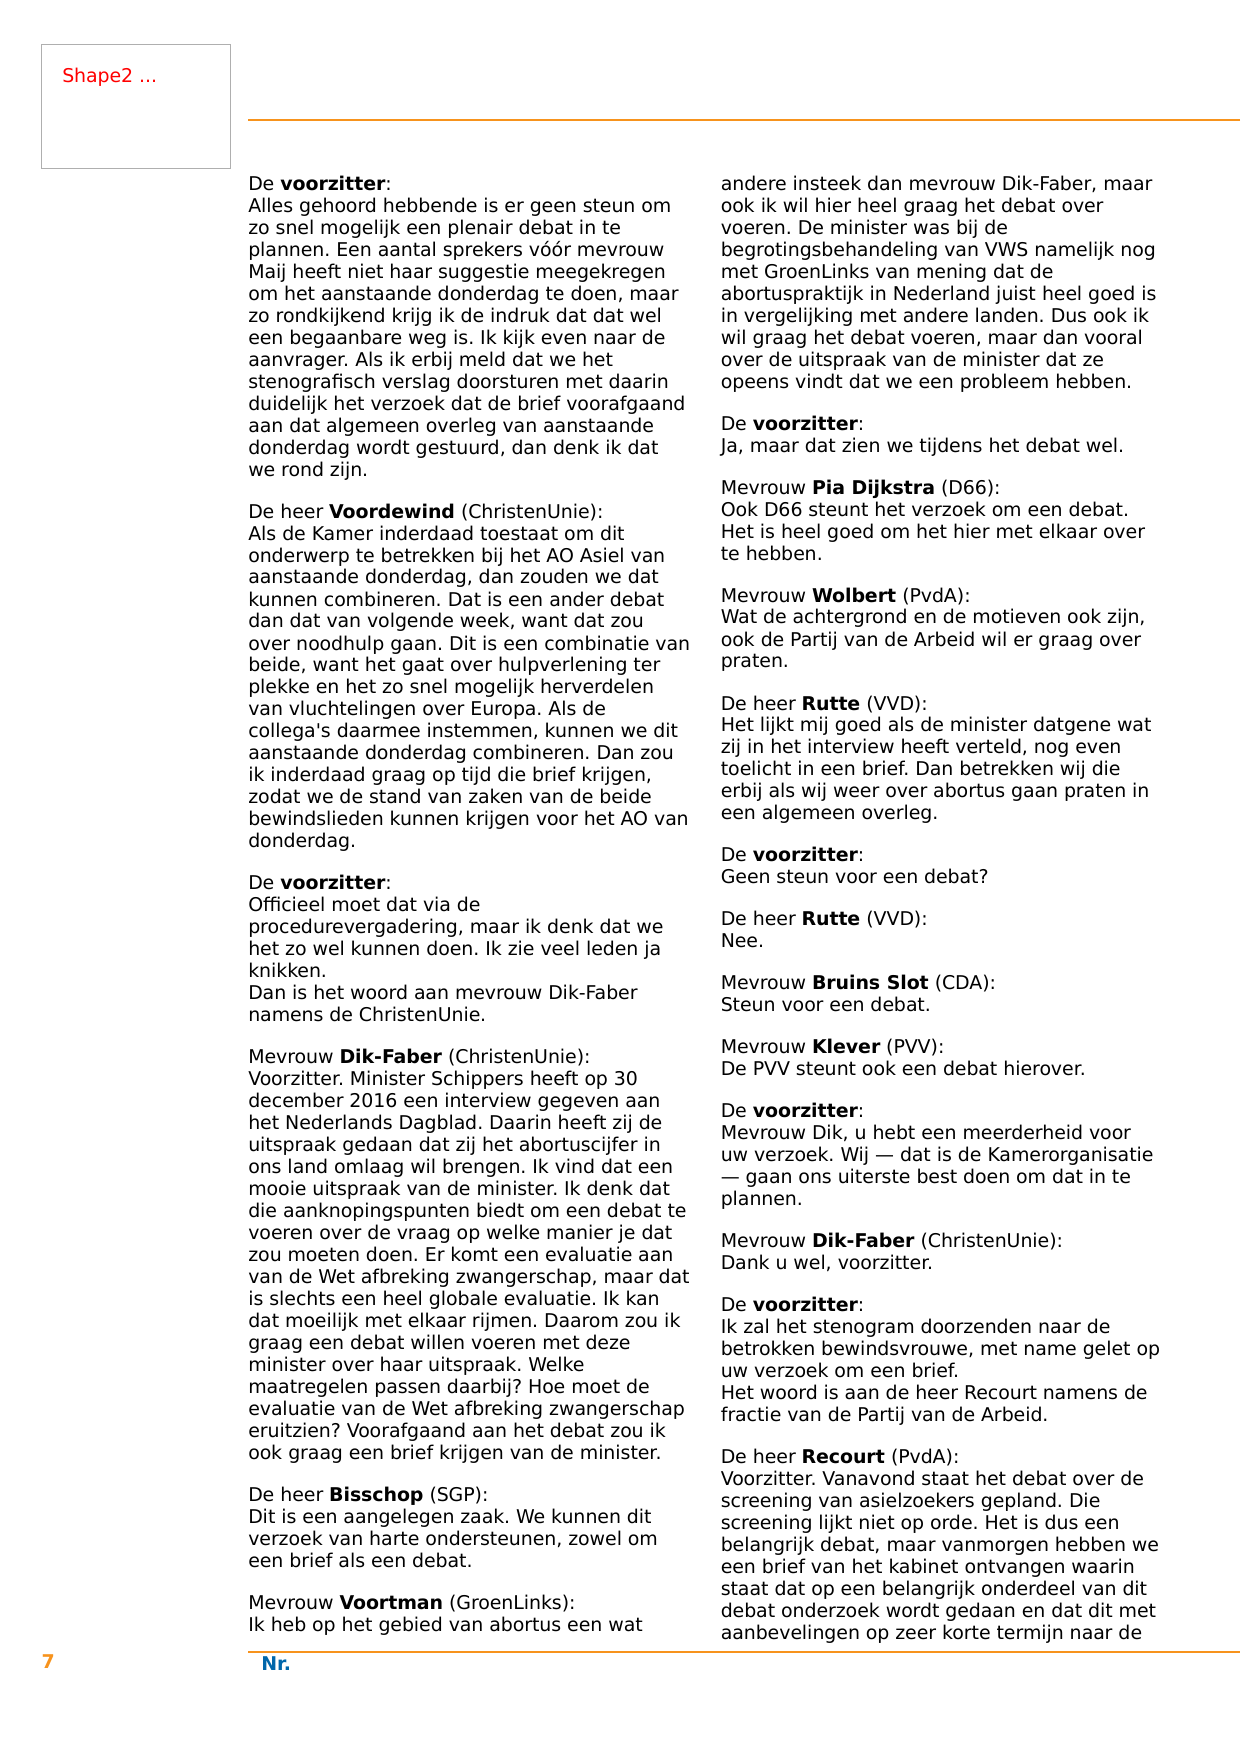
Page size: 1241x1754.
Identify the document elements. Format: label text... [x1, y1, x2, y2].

text Ook D66 steunt het verzoek om een debat. Het is heel goed om het hier met elkaar over te hebben. [721, 498, 1163, 564]
text Mevrouw Dik-Faber (ChristenUnie): [248, 1046, 691, 1068]
text Als de Kamer inderdaad toestaat om dit onderwerp te betrekken bij het AO Asiel van aanstaande donderdag, dan zouden we dat kunnen combineren. Dat is een ander debat dan dat van volgende week, want dat zou over noodhulp gaan. Dit is een combinatie van beide, want het gaat over hulpverlening ter plekke en het zo snel mogelijk herverdelen van vluchtelingen over Europa. Als de collega's daarmee instemmen, kunnen we dit aanstaande donderdag combineren. Dan zou ik inderdaad graag op tijd die brief krijgen, zodat we de stand van zaken van de beide bewindslieden kunnen krijgen voor het AO van donderdag. [248, 522, 691, 852]
text De voorzitter: [721, 413, 1163, 434]
text Officieel moet dat via de procedurevergadering, maar ik denk dat we het zo wel kunnen doen. Ik zie veel leden ja knikken. [248, 894, 691, 982]
text De voorzitter: [248, 173, 691, 195]
text Mevrouw Bruins Slot (CDA): [721, 972, 1163, 994]
text De voorzitter: [721, 1100, 1163, 1122]
text De heer Bisschop (SGP): [248, 1484, 691, 1506]
text Het lijkt mij goed als de minister datgene wat zij in het interview heeft verteld, nog even toelicht in een brief. Dan betrekken wij die erbij als wij weer over abortus gaan praten in een algemeen overleg. [721, 714, 1163, 824]
text Het woord is aan de heer Recourt namens de fractie van de Partij van de Arbeid. [721, 1382, 1163, 1426]
text De voorzitter: [721, 844, 1163, 866]
text De voorzitter: [248, 872, 691, 894]
text Mevrouw Voortman (GroenLinks): [248, 1592, 691, 1613]
text Voorzitter. Minister Schippers heeft op 30 december 2016 een interview gegeven aan het Nederlands Dagblad. Daarin heeft zij de uitspraak gedaan dat zij het abortuscijfer in ons land omlaag wil brengen. Ik vind dat een mooie uitspraak van de minister. Ik denk dat die aanknopingspunten biedt om een debat te voeren over de vraag op welke manier je dat zou moeten doen. Er komt een evaluatie aan van de Wet afbreking zwangerschap, maar dat is slechts een heel globale evaluatie. Ik kan dat moeilijk met elkaar rijmen. Daarom zou ik graag een debat willen voeren met deze minister over haar uitspraak. Welke maatregelen passen daarbij? Hoe moet de evaluatie van de Wet afbreking zwangerschap eruitzien? Voorafgaand aan het debat zou ik ook graag een brief krijgen van de minister. [248, 1068, 691, 1464]
text Voorzitter. Vanavond staat het debat over de screening van asielzoekers gepland. Die screening lijkt niet op orde. Het is dus een belangrijk debat, maar vanmorgen hebben we een brief van het kabinet ontvangen waarin staat dat op een belangrijk onderdeel van dit debat onderzoek wordt gedaan en dat dit met aanbevelingen op zeer korte termijn naar de [721, 1468, 1163, 1644]
text Geen steun voor een debat? [721, 866, 1163, 888]
text De heer Voordewind (ChristenUnie): [248, 501, 691, 522]
text De voorzitter: [721, 1294, 1163, 1316]
text De heer Recourt (PvdA): [721, 1446, 1163, 1468]
text Mevrouw Klever (PVV): [721, 1036, 1163, 1058]
text De heer Rutte (VVD): [721, 908, 1163, 930]
text Ik heb op het gebied van abortus een wat [248, 1613, 691, 1636]
text Alles gehoord hebbende is er geen steun om zo snel mogelijk een plenair debat in te plannen. Een aantal sprekers vóór mevrouw Maij heeft niet haar suggestie meegekregen om het aanstaande donderdag te doen, maar zo rondkijkend krijg ik de indruk dat dat wel een begaanbare weg is. Ik kijk even naar de aanvrager. Als ik erbij meld dat we het stenografisch verslag doorsturen met daarin duidelijk het verzoek dat de brief voorafgaand aan dat algemeen overleg van aanstaande donderdag wordt gestuurd, dan denk ik dat we rond zijn. [248, 195, 691, 481]
text Ja, maar dat zien we tijdens het debat wel. [721, 434, 1163, 457]
text Ik zal het stenogram doorzenden naar de betrokken bewindsvrouwe, met name gelet op uw verzoek om een brief. [721, 1316, 1163, 1382]
text De PVV steunt ook een debat hierover. [721, 1058, 1163, 1080]
text Mevrouw Dik, u hebt een meerderheid voor uw verzoek. Wij — dat is de Kamerorganisatie — gaan ons uiterste best doen om dat in te plannen. [721, 1122, 1163, 1210]
text Mevrouw Wolbert (PvdA): [721, 584, 1163, 606]
text De heer Rutte (VVD): [721, 692, 1163, 714]
text Dit is een aangelegen zaak. We kunnen dit verzoek van harte ondersteunen, zowel om een brief als een debat. [248, 1506, 691, 1572]
text Steun voor een debat. [721, 994, 1163, 1016]
text Wat de achtergrond en de motieven ook zijn, ook de Partij van de Arbeid wil er graag over praten. [721, 606, 1163, 672]
text andere insteek dan mevrouw Dik-Faber, maar ook ik wil hier heel graag het debat over voeren. De minister was bij de begrotingsbehandeling van VWS namelijk nog met GroenLinks van mening dat de abortuspraktijk in Nederland juist heel goed is in vergelijking met andere landen. Dus ook ik wil graag het debat voeren, maar dan vooral over de uitspraak van de minister dat ze opeens vindt dat we een probleem hebben. [721, 173, 1163, 393]
text Mevrouw Pia Dijkstra (D66): [721, 477, 1163, 498]
text Mevrouw Dik-Faber (ChristenUnie): [721, 1230, 1163, 1252]
text Dan is het woord aan mevrouw Dik-Faber namens de ChristenUnie. [248, 982, 691, 1026]
text Nee. [721, 930, 1163, 952]
text Dank u wel, voorzitter. [721, 1252, 1163, 1274]
